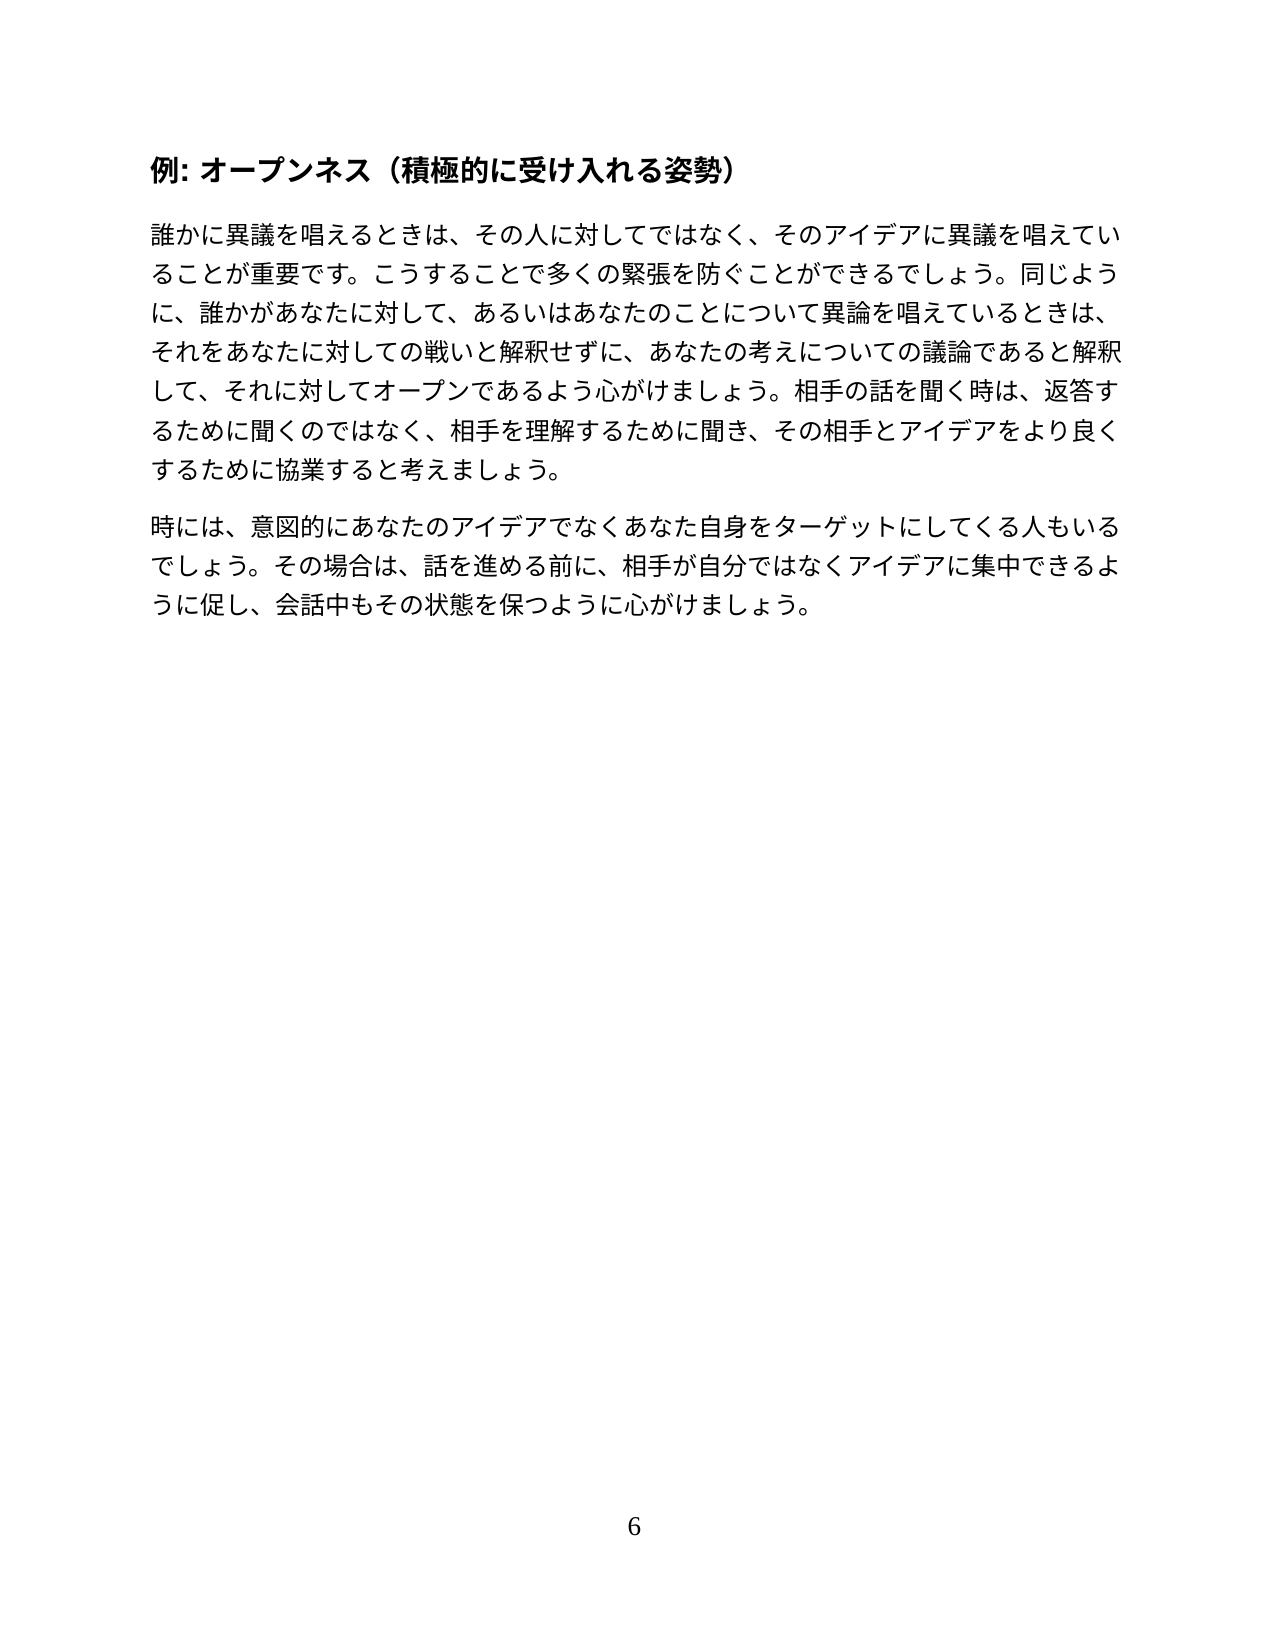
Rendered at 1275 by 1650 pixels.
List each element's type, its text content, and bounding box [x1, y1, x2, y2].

text 時には、意図的にあなたのアイデアでなくあなた自身をターゲットにしてくる人もいるでしょう。その場合は、話を進める前に、相手が自分ではなくアイデアに集中できるように促し、会話中もその状態を保つように心がけましょう。 [150, 509, 1125, 622]
text 誰かに異議を唱えるときは、その人に対してではなく、そのアイデアに異議を唱えていることが重要です。こうすることで多くの緊張を防ぐことができるでしょう。同じように、誰かがあなたに対して、あるいはあなたのことについて異論を唱えているときは、それをあなたに対しての戦いと解釈せずに、あなたの考えについての議論であると解釈して、それに対してオープンであるよう心がけましょう。相手の話を聞く時は、返答するために聞くのではなく、相手を理解するために聞き、その相手とアイデアをより良くするために協業すると考えましょう。 [150, 217, 1125, 486]
subtitle 例: オープンネス（積極的に受け入れる姿勢） [150, 150, 1125, 190]
